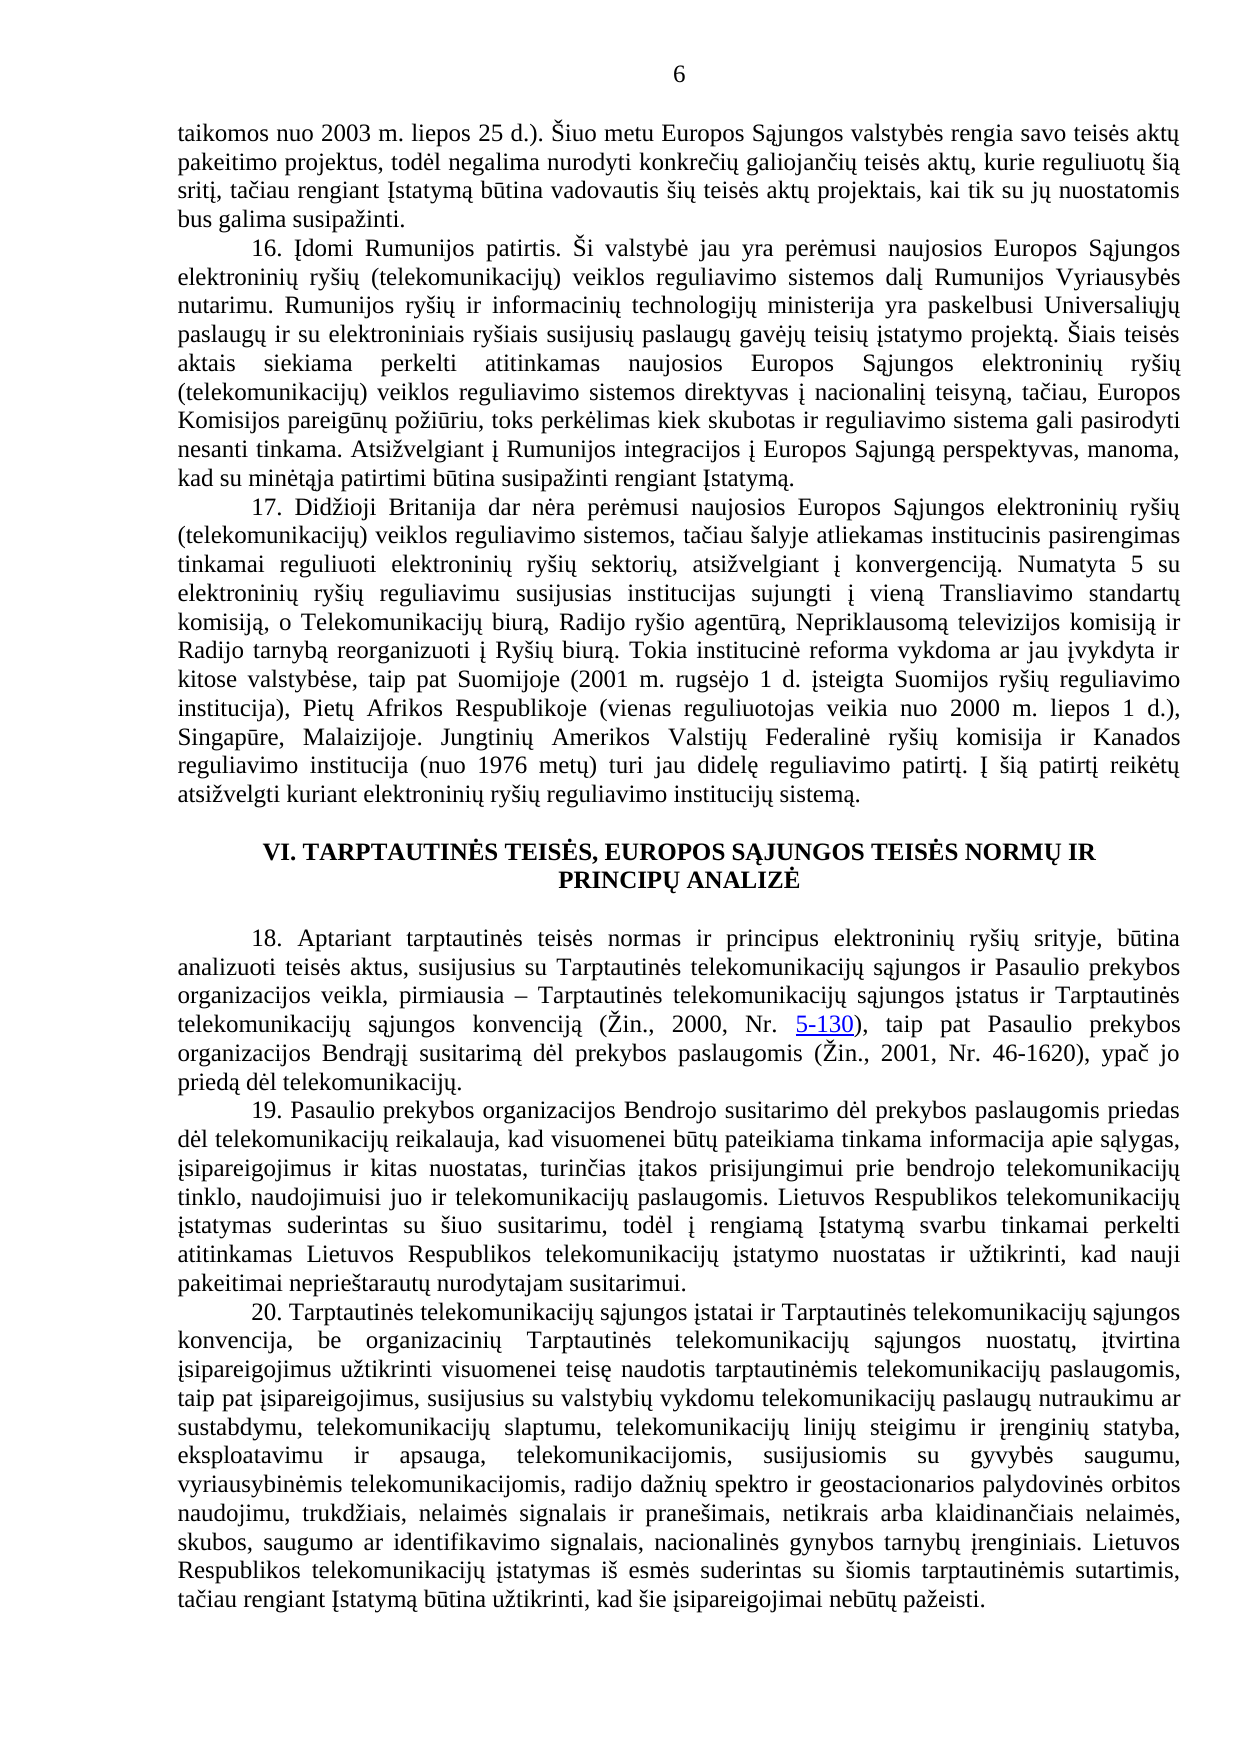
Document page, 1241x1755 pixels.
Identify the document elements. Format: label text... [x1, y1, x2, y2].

text 17. Didžioji Britanija dar nėra perėmusi naujosios Europos Sąjungos elektroninių ryšių (telekomunikacijų) veiklos reguliavimo sistemos, tačiau šalyje atliekamas institucinis pasirengimas tinkamai reguliuoti elektroninių ryšių sektorių, atsižvelgiant į konvergenciją. Numatyta 5 su elektroninių ryšių reguliavimu susijusias institucijas sujungti į vieną Transliavimo standartų komisiją, o Telekomunikacijų biurą, Radijo ryšio agentūrą, Nepriklausomą televizijos komisiją ir Radijo tarnybą reorganizuoti į Ryšių biurą. Tokia institucinė reforma vykdoma ar jau įvykdyta ir kitose valstybėse, taip pat Suomijoje (2001 m. rugsėjo 1 d. įsteigta Suomijos ryšių reguliavimo institucija), Pietų Afrikos Respublikoje (vienas reguliuotojas veikia nuo 2000 m. liepos 1 d.), Singapūre, Malaizijoje. Jungtinių Amerikos Valstijų Federalinė ryšių komisija ir Kanados reguliavimo institucija (nuo 1976 metų) turi jau didelę reguliavimo patirtį. Į šią patirtį reikėtų atsižvelgti kuriant elektroninių ryšių reguliavimo institucijų sistemą. [177, 492, 1181, 808]
text 16. Įdomi Rumunijos patirtis. Ši valstybė jau yra perėmusi naujosios Europos Sąjungos elektroninių ryšių (telekomunikacijų) veiklos reguliavimo sistemos dalį Rumunijos Vyriausybės nutarimu. Rumunijos ryšių ir informacinių technologijų ministerija yra paskelbusi Universaliųjų paslaugų ir su elektroniniais ryšiais susijusių paslaugų gavėjų teisių įstatymo projektą. Šiais teisės aktais siekiama perkelti atitinkamas naujosios Europos Sąjungos elektroninių ryšių (telekomunikacijų) veiklos reguliavimo sistemos direktyvas į nacionalinį teisyną, tačiau, Europos Komisijos pareigūnų požiūriu, toks perkėlimas kiek skubotas ir reguliavimo sistema gali pasirodyti nesanti tinkama. Atsižvelgiant į Rumunijos integracijos į Europos Sąjungą perspektyvas, manoma, kad su minėtąja patirtimi būtina susipažinti rengiant Įstatymą. [177, 233, 1181, 492]
text PRINCIPŲ ANALIZĖ [177, 866, 1181, 894]
text 19. Pasaulio prekybos organizacijos Bendrojo susitarimo dėl prekybos paslaugomis priedas dėl telekomunikacijų reikalauja, kad visuomenei būtų pateikiama tinkama informacija apie sąlygas, įsipareigojimus ir kitas nuostatas, turinčias įtakos prisijungimui prie bendrojo telekomunikacijų tinklo, naudojimuisi juo ir telekomunikacijų paslaugomis. Lietuvos Respublikos telekomunikacijų įstatymas suderintas su šiuo susitarimu, todėl į rengiamą Įstatymą svarbu tinkamai perkelti atitinkamas Lietuvos Respublikos telekomunikacijų įstatymo nuostatas ir užtikrinti, kad nauji pakeitimai neprieštarautų nurodytajam susitarimui. [177, 1096, 1181, 1297]
text 18. Aptariant tarptautinės teisės normas ir principus elektroninių ryšių srityje, būtina analizuoti teisės aktus, susijusius su Tarptautinės telekomunikacijų sąjungos ir Pasaulio prekybos organizacijos veikla, pirmiausia – Tarptautinės telekomunikacijų sąjungos įstatus ir Tarptautinės telekomunikacijų sąjungos konvenciją (Žin., 2000, Nr. 5-130), taip pat Pasaulio prekybos organizacijos Bendrąjį susitarimą dėl prekybos paslaugomis (Žin., 2001, Nr. 46-1620), ypač jo priedą dėl telekomunikacijų. [177, 923, 1181, 1096]
text taikomos nuo 2003 m. liepos 25 d.). Šiuo metu Europos Sąjungos valstybės rengia savo teisės aktų pakeitimo projektus, todėl negalima nurodyti konkrečių galiojančių teisės aktų, kurie reguliuotų šią sritį, tačiau rengiant Įstatymą būtina vadovautis šių teisės aktų projektais, kai tik su jų nuostatomis bus galima susipažinti. [177, 118, 1181, 233]
text 20. Tarptautinės telekomunikacijų sąjungos įstatai ir Tarptautinės telekomunikacijų sąjungos konvencija, be organizacinių Tarptautinės telekomunikacijų sąjungos nuostatų, įtvirtina įsipareigojimus užtikrinti visuomenei teisę naudotis tarptautinėmis telekomunikacijų paslaugomis, taip pat įsipareigojimus, susijusius su valstybių vykdomu telekomunikacijų paslaugų nutraukimu ar sustabdymu, telekomunikacijų slaptumu, telekomunikacijų linijų steigimu ir įrenginių statyba, eksploatavimu ir apsauga, telekomunikacijomis, susijusiomis su gyvybės saugumu, vyriausybinėmis telekomunikacijomis, radijo dažnių spektro ir geostacionarios palydovinės orbitos naudojimu, trukdžiais, nelaimės signalais ir pranešimais, netikrais arba klaidinančiais nelaimės, skubos, saugumo ar identifikavimo signalais, nacionalinės gynybos tarnybų įrenginiais. Lietuvos Respublikos telekomunikacijų įstatymas iš esmės suderintas su šiomis tarptautinėmis sutartimis, tačiau rengiant Įstatymą būtina užtikrinti, kad šie įsipareigojimai nebūtų pažeisti. [177, 1297, 1181, 1613]
text VI. TARPTAUTINĖS TEISĖS, EUROPOS SĄJUNGOS TEISĖS NORMŲ IR [177, 837, 1181, 866]
